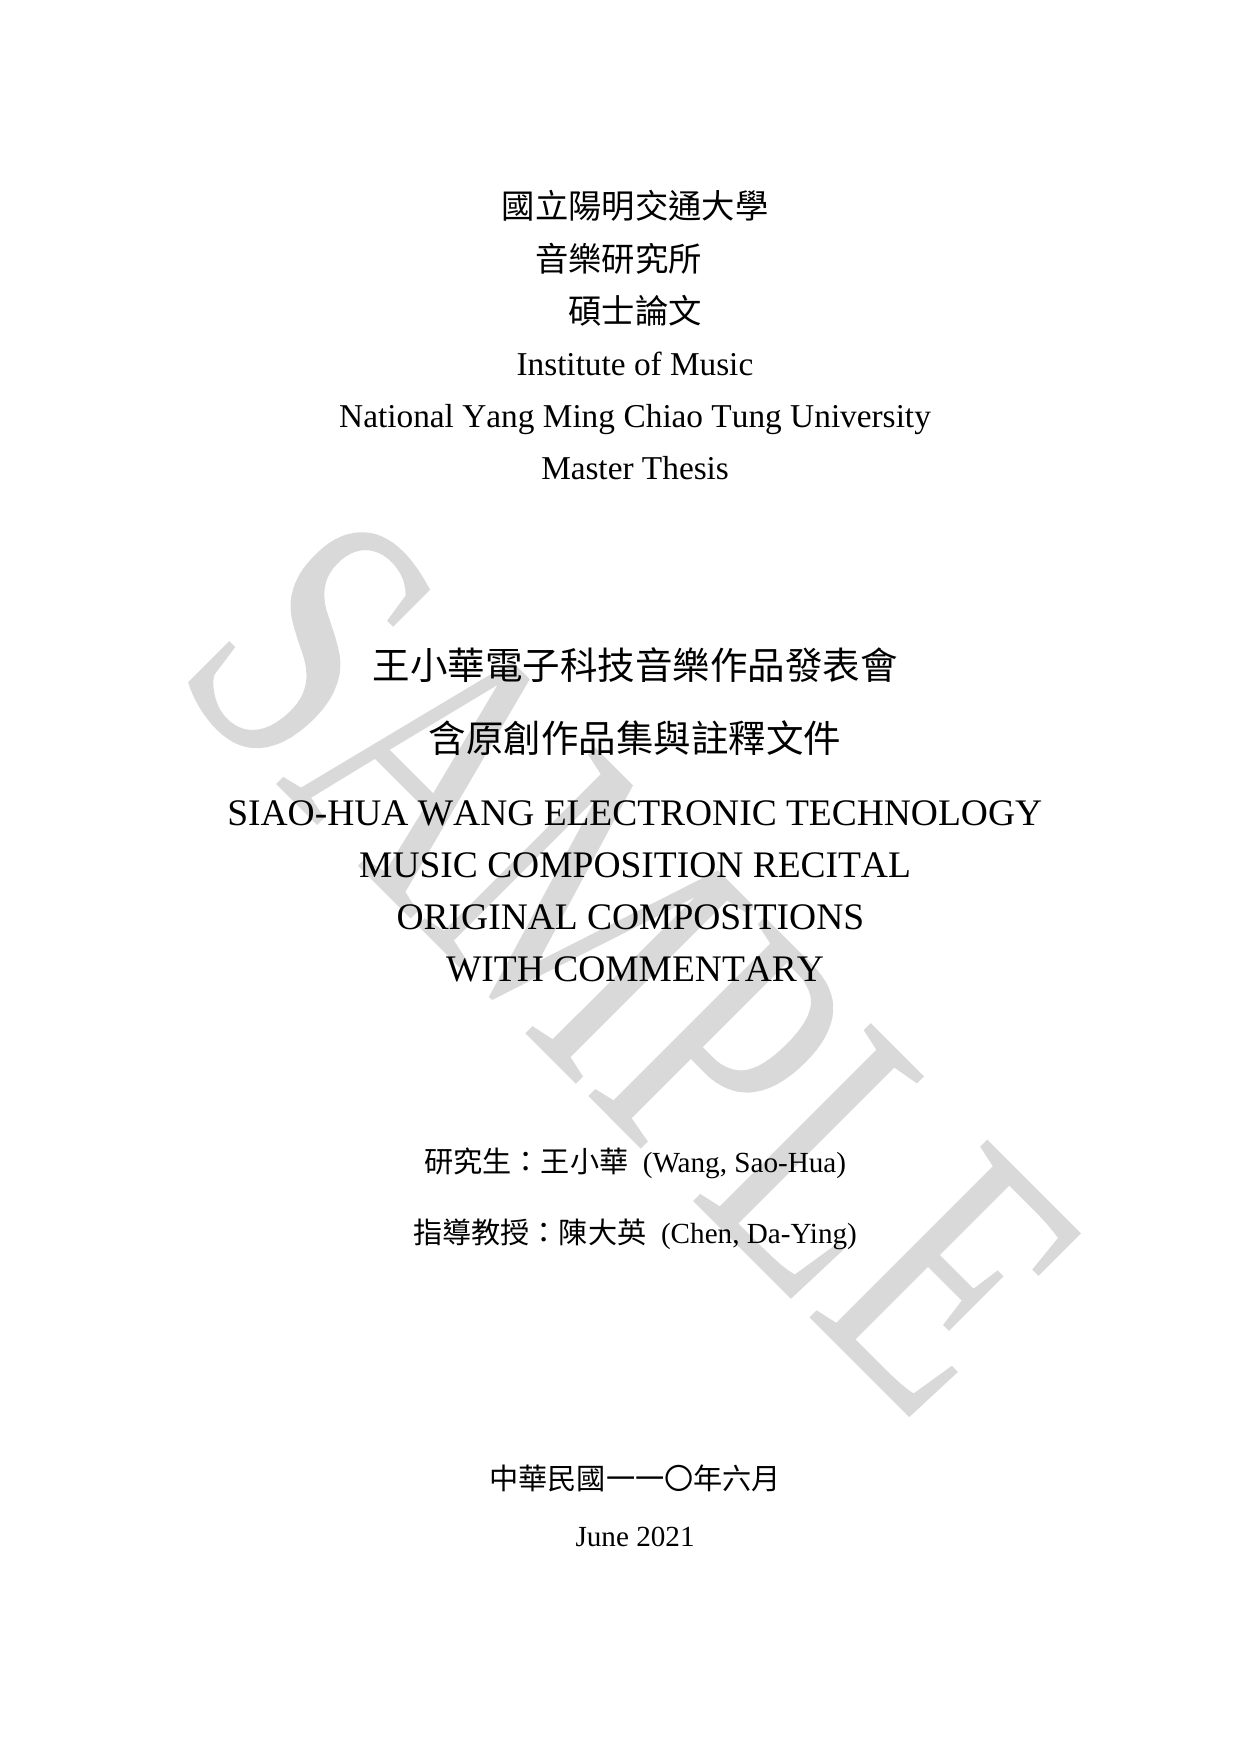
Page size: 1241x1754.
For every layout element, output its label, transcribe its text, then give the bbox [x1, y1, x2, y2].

text [177, 638, 306, 690]
text SIAO-HUA WANG Electronic TECHNOLOGY Music COMPOSITION RECITAL ORIGINAL COMPOSITIONS WITH COMMENTARY [541, 783, 1092, 992]
text Da-Ying) [739, 1193, 965, 1256]
text Institute of Music [177, 333, 1092, 386]
text [941, 1193, 1057, 1256]
text National Yang Ming Chiao Tung University [177, 386, 1092, 438]
text SIAO-HUA WANG Electronic TECHNOLOGY Music COMPOSITION RECITAL ORIGINAL COMPOSITIONS WITH COMMENTARY [637, 902, 769, 992]
text 含原創作品集與註釋文件 [482, 711, 1092, 763]
text 研究生：王小華 (Wang, Sao-Hua) [177, 1131, 794, 1183]
text SIAO-HUA WANG Electronic TECHNOLOGY Music COMPOSITION RECITAL ORIGINAL COMPOSITIONS WITH COMMENTARY [406, 783, 590, 928]
text SIAO-HUA WANG Electronic TECHNOLOGY Music COMPOSITION RECITAL ORIGINAL COMPOSITIONS WITH COMMENTARY [510, 913, 665, 992]
text 中華民國一一〇年六月 [177, 1456, 1092, 1498]
text [1042, 1193, 1092, 1256]
text 含原創作品集與註釋文件 [222, 711, 289, 729]
text SIAO-HUA WANG Electronic TECHNOLOGY Music COMPOSITION RECITAL ORIGINAL COMPOSITIONS WITH COMMENTARY [177, 783, 553, 992]
text 王小華電子科技音樂作品發表會 [336, 638, 1092, 690]
text 國立陽明交通大學 [177, 177, 1092, 229]
text 含原創作品集與註釋文件 [177, 711, 427, 763]
text 含原創作品集與註釋文件 [391, 711, 481, 763]
text 研究生：王小華 (Wang, Sao-Hua) [780, 1131, 1092, 1183]
text June 2021 [177, 1519, 1092, 1553]
text Master Thesis [177, 438, 1092, 490]
text 指導教授：陳大英 (Chen, [177, 1193, 747, 1256]
text 碩士論文 [177, 281, 1092, 333]
text 音樂研究所 [177, 229, 1092, 281]
